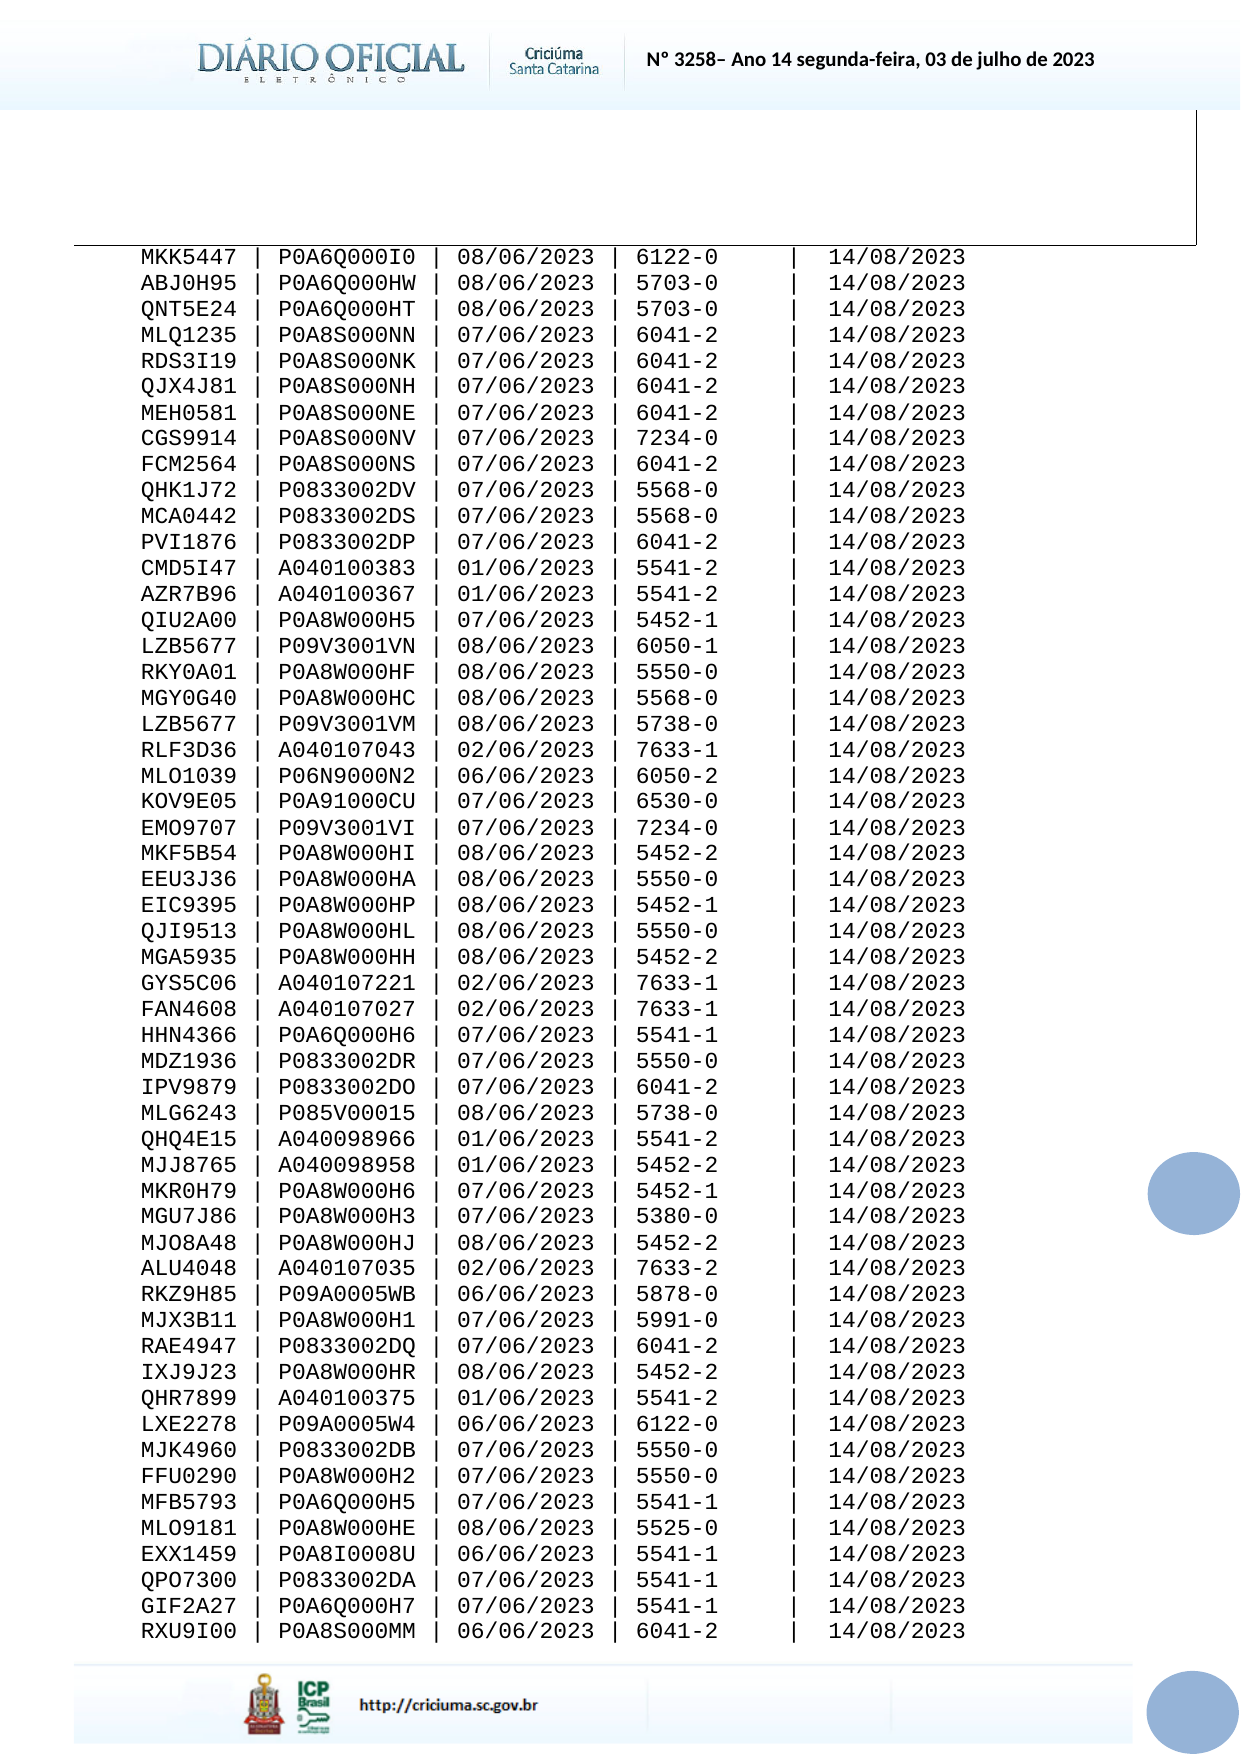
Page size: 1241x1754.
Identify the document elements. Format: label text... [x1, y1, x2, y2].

text LZB5677 | P09V3001VN | 08/06/2023 | 6050-1 | 14/08/2023 [44, 634, 1196, 660]
text CGS9914 | P0A8S000NV | 07/06/2023 | 7234-0 | 14/08/2023 [44, 427, 1196, 453]
text AZR7B96 | A040100367 | 01/06/2023 | 5541-2 | 14/08/2023 [44, 582, 1196, 608]
text QJI9513 | P0A8W000HL | 08/06/2023 | 5550-0 | 14/08/2023 [44, 919, 1196, 946]
text MKR0H79 | P0A8W000H6 | 07/06/2023 | 5452-1 | 14/08/2023 [44, 1179, 1150, 1205]
text GIF2A27 | P0A6Q000H7 | 07/06/2023 | 5541-1 | 14/08/2023 [44, 1594, 1196, 1620]
text EEU3J36 | P0A8W000HA | 08/06/2023 | 5550-0 | 14/08/2023 [44, 868, 1196, 894]
text QNT5E24 | P0A6Q000HT | 08/06/2023 | 5703-0 | 14/08/2023 [44, 297, 1196, 323]
text FAN4608 | A040107027 | 02/06/2023 | 7633-1 | 14/08/2023 [44, 997, 1196, 1023]
text MGY0G40 | P0A8W000HC | 08/06/2023 | 5568-0 | 14/08/2023 [44, 686, 1196, 712]
text RKY0A01 | P0A8W000HF | 08/06/2023 | 5550-0 | 14/08/2023 [44, 660, 1196, 686]
text GYS5C06 | A040107221 | 02/06/2023 | 7633-1 | 14/08/2023 [44, 971, 1196, 997]
text HHN4366 | P0A6Q000H6 | 07/06/2023 | 5541-1 | 14/08/2023 [44, 1023, 1196, 1049]
text MKK5447 | P0A6Q000I0 | 08/06/2023 | 6122-0 | 14/08/2023 [44, 245, 1196, 271]
text MLQ1235 | P0A8S000NN | 07/06/2023 | 6041-2 | 14/08/2023 [44, 323, 1196, 349]
text MLG6243 | P085V00015 | 08/06/2023 | 5738-0 | 14/08/2023 [44, 1101, 1196, 1127]
text CMD5I47 | A040100383 | 01/06/2023 | 5541-2 | 14/08/2023 [44, 556, 1196, 582]
text MFB5793 | P0A6Q000H5 | 07/06/2023 | 5541-1 | 14/08/2023 [44, 1490, 1196, 1516]
text ABJ0H95 | P0A6Q000HW | 08/06/2023 | 5703-0 | 14/08/2023 [44, 271, 1196, 297]
text MJX3B11 | P0A8W000H1 | 07/06/2023 | 5991-0 | 14/08/2023 [44, 1309, 1196, 1334]
text MDZ1936 | P0833002DR | 07/06/2023 | 5550-0 | 14/08/2023 [44, 1049, 1196, 1075]
text RXU9I00 | P0A8S000MM | 06/06/2023 | 6041-2 | 14/08/2023 [44, 1620, 1196, 1646]
text MGA5935 | P0A8W000HH | 08/06/2023 | 5452-2 | 14/08/2023 [44, 946, 1196, 971]
text QHK1J72 | P0833002DV | 07/06/2023 | 5568-0 | 14/08/2023 [44, 479, 1196, 504]
text MGU7J86 | P0A8W000H3 | 07/06/2023 | 5380-0 | 14/08/2023 [44, 1205, 1171, 1231]
text LZB5677 | P09V3001VM | 08/06/2023 | 5738-0 | 14/08/2023 [44, 712, 1196, 738]
text PVI1876 | P0833002DP | 07/06/2023 | 6041-2 | 14/08/2023 [44, 531, 1196, 556]
text QIU2A00 | P0A8W000H5 | 07/06/2023 | 5452-1 | 14/08/2023 [44, 608, 1196, 634]
text QJX4J81 | P0A8S000NH | 07/06/2023 | 6041-2 | 14/08/2023 [44, 375, 1196, 401]
text QHR7899 | A040100375 | 01/06/2023 | 5541-2 | 14/08/2023 [44, 1386, 1196, 1412]
text MJJ8765 | A040098958 | 01/06/2023 | 5452-2 | 14/08/2023 [44, 1153, 1180, 1179]
text IPV9879 | P0833002DO | 07/06/2023 | 6041-2 | 14/08/2023 [44, 1075, 1196, 1101]
text MJK4960 | P0833002DB | 07/06/2023 | 5550-0 | 14/08/2023 [44, 1438, 1196, 1464]
text MKF5B54 | P0A8W000HI | 08/06/2023 | 5452-2 | 14/08/2023 [44, 842, 1196, 868]
text KOV9E05 | P0A91000CU | 07/06/2023 | 6530-0 | 14/08/2023 [44, 790, 1196, 816]
text MJO8A48 | P0A8W000HJ | 08/06/2023 | 5452-2 | 14/08/2023 [44, 1231, 1196, 1257]
text FCM2564 | P0A8S000NS | 07/06/2023 | 6041-2 | 14/08/2023 [44, 453, 1196, 479]
text IXJ9J23 | P0A8W000HR | 08/06/2023 | 5452-2 | 14/08/2023 [44, 1361, 1196, 1386]
text EIC9395 | P0A8W000HP | 08/06/2023 | 5452-1 | 14/08/2023 [44, 894, 1196, 919]
text MEH0581 | P0A8S000NE | 07/06/2023 | 6041-2 | 14/08/2023 [44, 401, 1196, 427]
text QHQ4E15 | A040098966 | 01/06/2023 | 5541-2 | 14/08/2023 [44, 1127, 1196, 1153]
text MLO9181 | P0A8W000HE | 08/06/2023 | 5525-0 | 14/08/2023 [44, 1516, 1196, 1542]
text FFU0290 | P0A8W000H2 | 07/06/2023 | 5550-0 | 14/08/2023 [44, 1464, 1196, 1490]
text RDS3I19 | P0A8S000NK | 07/06/2023 | 6041-2 | 14/08/2023 [44, 349, 1196, 375]
text RLF3D36 | A040107043 | 02/06/2023 | 7633-1 | 14/08/2023 [44, 738, 1196, 764]
text ALU4048 | A040107035 | 02/06/2023 | 7633-2 | 14/08/2023 [44, 1257, 1196, 1283]
text MCA0442 | P0833002DS | 07/06/2023 | 5568-0 | 14/08/2023 [44, 504, 1196, 531]
text EMO9707 | P09V3001VI | 07/06/2023 | 7234-0 | 14/08/2023 [44, 816, 1196, 842]
text QPO7300 | P0833002DA | 07/06/2023 | 5541-1 | 14/08/2023 [44, 1568, 1196, 1594]
text RKZ9H85 | P09A0005WB | 06/06/2023 | 5878-0 | 14/08/2023 [44, 1283, 1196, 1309]
text LXE2278 | P09A0005W4 | 06/06/2023 | 6122-0 | 14/08/2023 [44, 1412, 1196, 1438]
text EXX1459 | P0A8I0008U | 06/06/2023 | 5541-1 | 14/08/2023 [44, 1542, 1196, 1568]
text MLO1039 | P06N9000N2 | 06/06/2023 | 6050-2 | 14/08/2023 [44, 764, 1196, 790]
text RAE4947 | P0833002DQ | 07/06/2023 | 6041-2 | 14/08/2023 [44, 1334, 1196, 1361]
